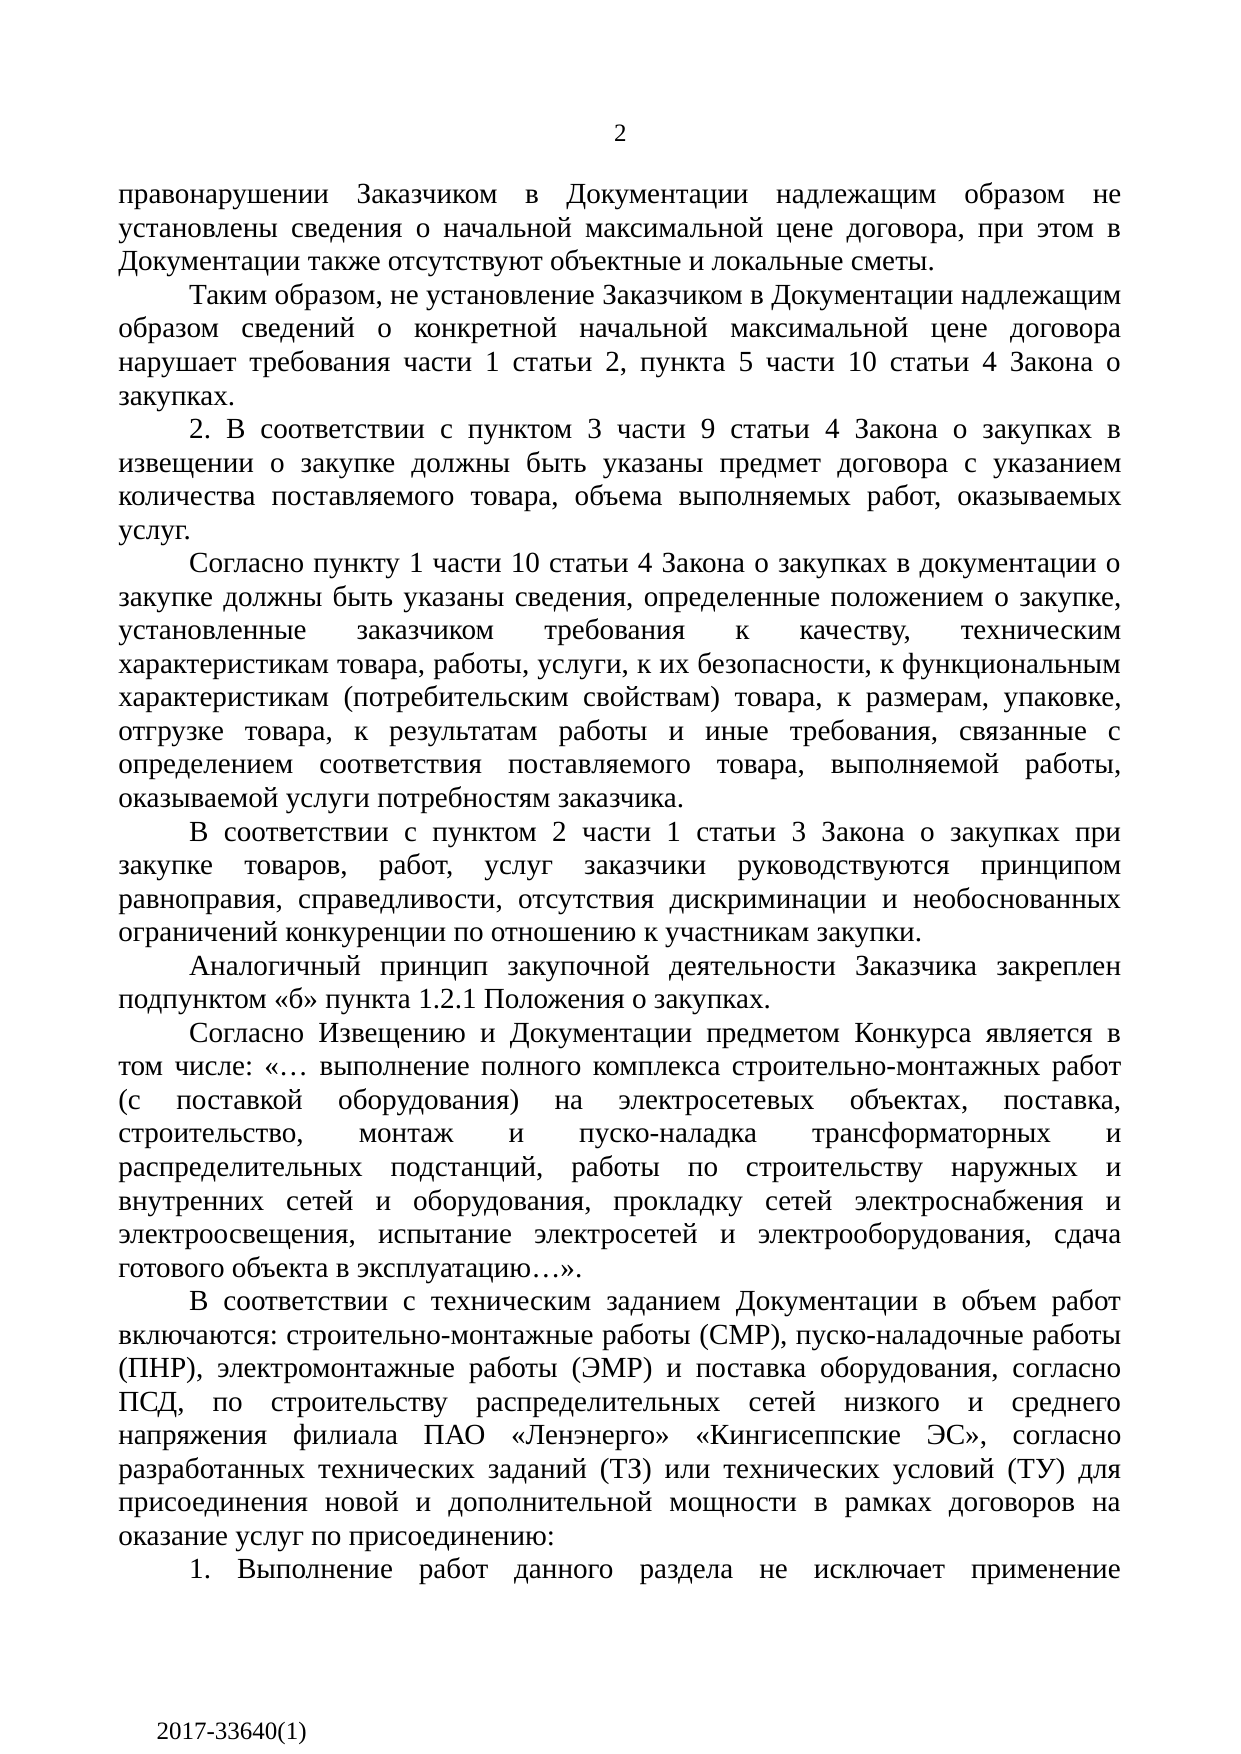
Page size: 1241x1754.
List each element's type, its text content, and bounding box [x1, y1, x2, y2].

text В соответствии с пунктом 2 части 1 статьи 3 Закона о закупках при закупке товаров, работ, услуг заказчики руководствуются принципом равноправия, справедливости, отсутствия дискриминации и необоснованных ограничений конкуренции по отношению к участникам закупки. [118, 814, 1122, 948]
text правонарушении Заказчиком в Документации надлежащим образом не установлены сведения о начальной максимальной цене договора, при этом в Документации также отсутствуют объектные и локальные сметы. [118, 176, 1122, 277]
text Согласно пункту 1 части 10 статьи 4 Закона о закупках в документации о закупке должны быть указаны сведения, определенные положением о закупке, установленные заказчиком требования к качеству, техническим характеристикам товара, работы, услуги, к их безопасности, к функциональным характеристикам (потребительским свойствам) товара, к размерам, упаковке, отгрузке товара, к результатам работы и иные требования, связанные с определением соответствия поставляемого товара, выполняемой работы, оказываемой услуги потребностям заказчика. [118, 545, 1122, 814]
text 1. Выполнение работ данного раздела не исключает применение [118, 1552, 1122, 1585]
text Таким образом, не установление Заказчиком в Документации надлежащим образом сведений о конкретной начальной максимальной цене договора нарушает требования части 1 статьи 2, пункта 5 части 10 статьи 4 Закона о закупках. [118, 277, 1122, 411]
text В соответствии с техническим заданием Документации в объем работ включаются: строительно-монтажные работы (СМР), пуско-наладочные работы (ПНР), электромонтажные работы (ЭМР) и поставка оборудования, согласно ПСД, по строительству распределительных сетей низкого и среднего напряжения филиала ПАО «Ленэнерго» «Кингисеппские ЭС», согласно разработанных технических заданий (ТЗ) или технических условий (ТУ) для присоединения новой и дополнительной мощности в рамках договоров на оказание услуг по присоединению: [118, 1283, 1122, 1552]
text 2. В соответствии с пунктом 3 части 9 статьи 4 Закона о закупках в извещении о закупке должны быть указаны предмет договора с указанием количества поставляемого товара, объема выполняемых работ, оказываемых услуг. [118, 411, 1122, 545]
text Согласно Извещению и Документации предметом Конкурса является в том числе: «… выполнение полного комплекса строительно-монтажных работ (с поставкой оборудования) на электросетевых объектах, поставка, строительство, монтаж и пуско-наладка трансформаторных и распределительных подстанций, работы по строительству наружных и внутренних сетей и оборудования, прокладку сетей электроснабжения и электроосвещения, испытание электросетей и электрооборудования, сдача готового объекта в эксплуатацию…». [118, 1015, 1122, 1283]
text Аналогичный принцип закупочной деятельности Заказчика закреплен подпунктом «б» пункта 1.2.1 Положения о закупках. [118, 948, 1122, 1015]
